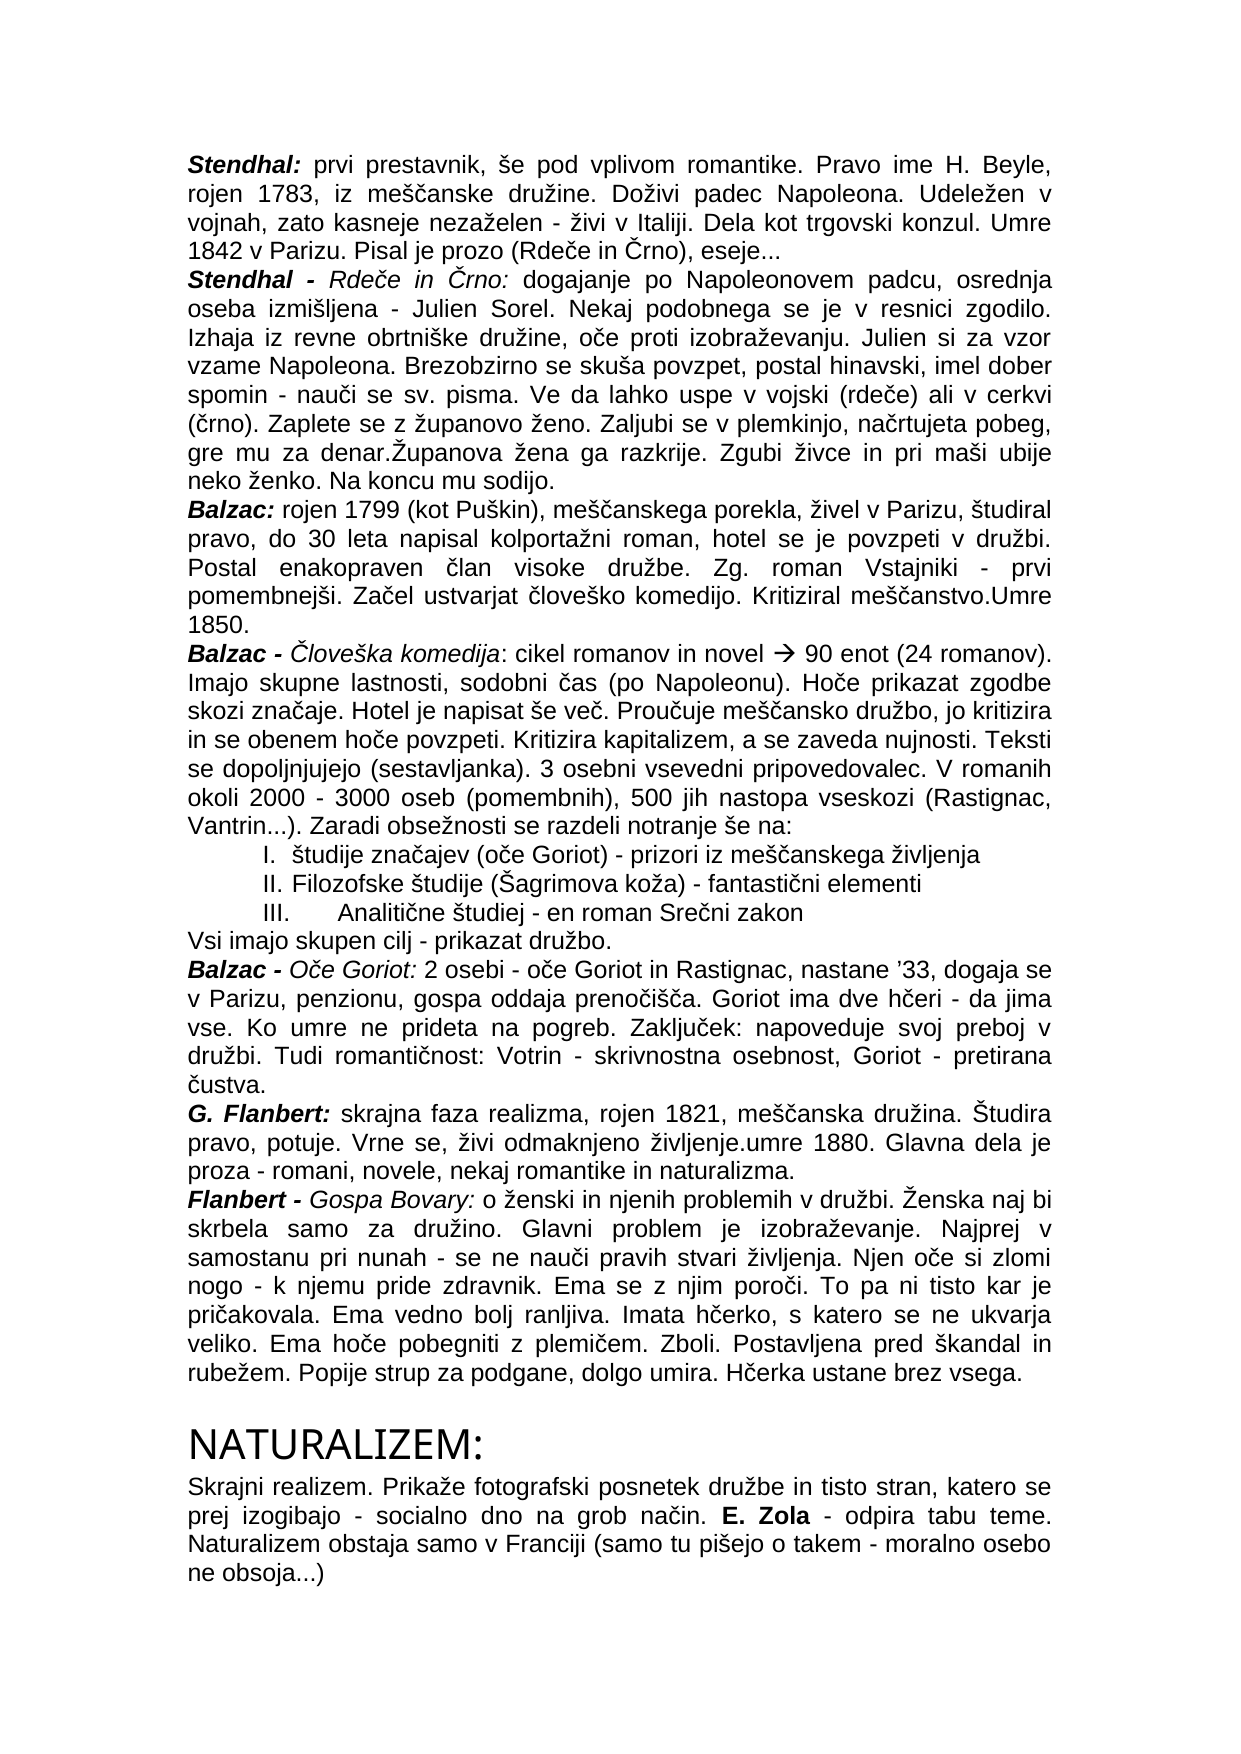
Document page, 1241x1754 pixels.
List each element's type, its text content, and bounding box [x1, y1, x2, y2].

list Analitične študiej - en roman Srečni zakon [262, 898, 1053, 926]
text Balzac - Človeška komedija: cikel romanov in novel  90 enot (24 romanov). Imajo skupne lastnosti, sodobni čas (po Napoleonu). Hoče prikazat zgodbe skozi značaje. Hotel je napisat še več. Proučuje meščansko družbo, jo kritizira in se obenem hoče povzpeti. Kritizira kapitalizem, a se zaveda nujnosti. Teksti se dopoljnjujejo (sestavljanka). 3 osebni vsevedni pripovedovalec. V romanih okoli 2000 - 3000 oseb (pomembnih), 500 jih nastopa vseskozi (Rastignac, Vantrin...). Zaradi obsežnosti se razdeli notranje še na: [187, 639, 1053, 840]
text Balzac: rojen 1799 (kot Puškin), meščanskega porekla, živel v Parizu, študiral pravo, do 30 leta napisal kolportažni roman, hotel se je povzpeti v družbi. Postal enakopraven član visoke družbe. Zg. roman Vstajniki - prvi pomembnejši. Začel ustvarjat človeško komedijo. Kritiziral meščanstvo.Umre 1850. [187, 495, 1053, 639]
text Stendhal: prvi prestavnik, še pod vplivom romantike. Pravo ime H. Beyle, rojen 1783, iz meščanske družine. Doživi padec Napoleona. Udeležen v vojnah, zato kasneje nezaželen - živi v Italiji. Dela kot trgovski konzul. Umre 1842 v Parizu. Pisal je prozo (Rdeče in Črno), eseje... [187, 150, 1053, 265]
text Stendhal - Rdeče in Črno: dogajanje po Napoleonovem padcu, osrednja oseba izmišljena - Julien Sorel. Nekaj podobnega se je v resnici zgodilo. Izhaja iz revne obrtniške družine, oče proti izobraževanju. Julien si za vzor vzame Napoleona. Brezobzirno se skuša povzpet, postal hinavski, imel dober spomin - nauči se sv. pisma. Ve da lahko uspe v vojski (rdeče) ali v cerkvi (črno). Zaplete se z županovo ženo. Zaljubi se v plemkinjo, načrtujeta pobeg, gre mu za denar.Županova žena ga razkrije. Zgubi živce in pri maši ubije neko ženko. Na koncu mu sodijo. [187, 265, 1053, 495]
text Flanbert - Gospa Bovary: o ženski in njenih problemih v družbi. Ženska naj bi skrbela samo za družino. Glavni problem je izobraževanje. Najprej v samostanu pri nunah - se ne nauči pravih stvari življenja. Njen oče si zlomi nogo - k njemu pride zdravnik. Ema se z njim poroči. To pa ni tisto kar je pričakovala. Ema vedno bolj ranljiva. Imata hčerko, s katero se ne ukvarja veliko. Ema hoče pobegniti z plemičem. Zboli. Postavljena pred škandal in rubežem. Popije strup za podgane, dolgo umira. Hčerka ustane brez vsega. [187, 1185, 1053, 1386]
list Filozofske študije (Šagrimova koža) - fantastični elementi [262, 869, 1053, 898]
text Skrajni realizem. Prikaže fotografski posnetek družbe in tisto stran, katero se prej izogibajo - socialno dno na grob način. E. Zola - odpira tabu teme. Naturalizem obstaja samo v Franciji (samo tu pišejo o takem - moralno osebo ne obsoja...) [187, 1472, 1053, 1587]
text G. Flanbert: skrajna faza realizma, rojen 1821, meščanska družina. Študira pravo, potuje. Vrne se, živi odmaknjeno življenje.umre 1880. Glavna dela je proza - romani, novele, nekaj romantike in naturalizma. [187, 1099, 1053, 1185]
text Balzac - Oče Goriot: 2 osebi - oče Goriot in Rastignac, nastane ’33, dogaja se v Parizu, penzionu, gospa oddaja prenočišča. Goriot ima dve hčeri - da jima vse. Ko umre ne prideta na pogreb. Zaključek: napoveduje svoj preboj v družbi. Tudi romantičnost: Votrin - skrivnostna osebnost, Goriot - pretirana čustva. [187, 955, 1053, 1099]
text Vsi imajo skupen cilj - prikazat družbo. [187, 926, 1053, 955]
list študije značajev (oče Goriot) - prizori iz meščanskega življenja [262, 840, 1053, 869]
text NATURALIZEM: [187, 1415, 1053, 1472]
